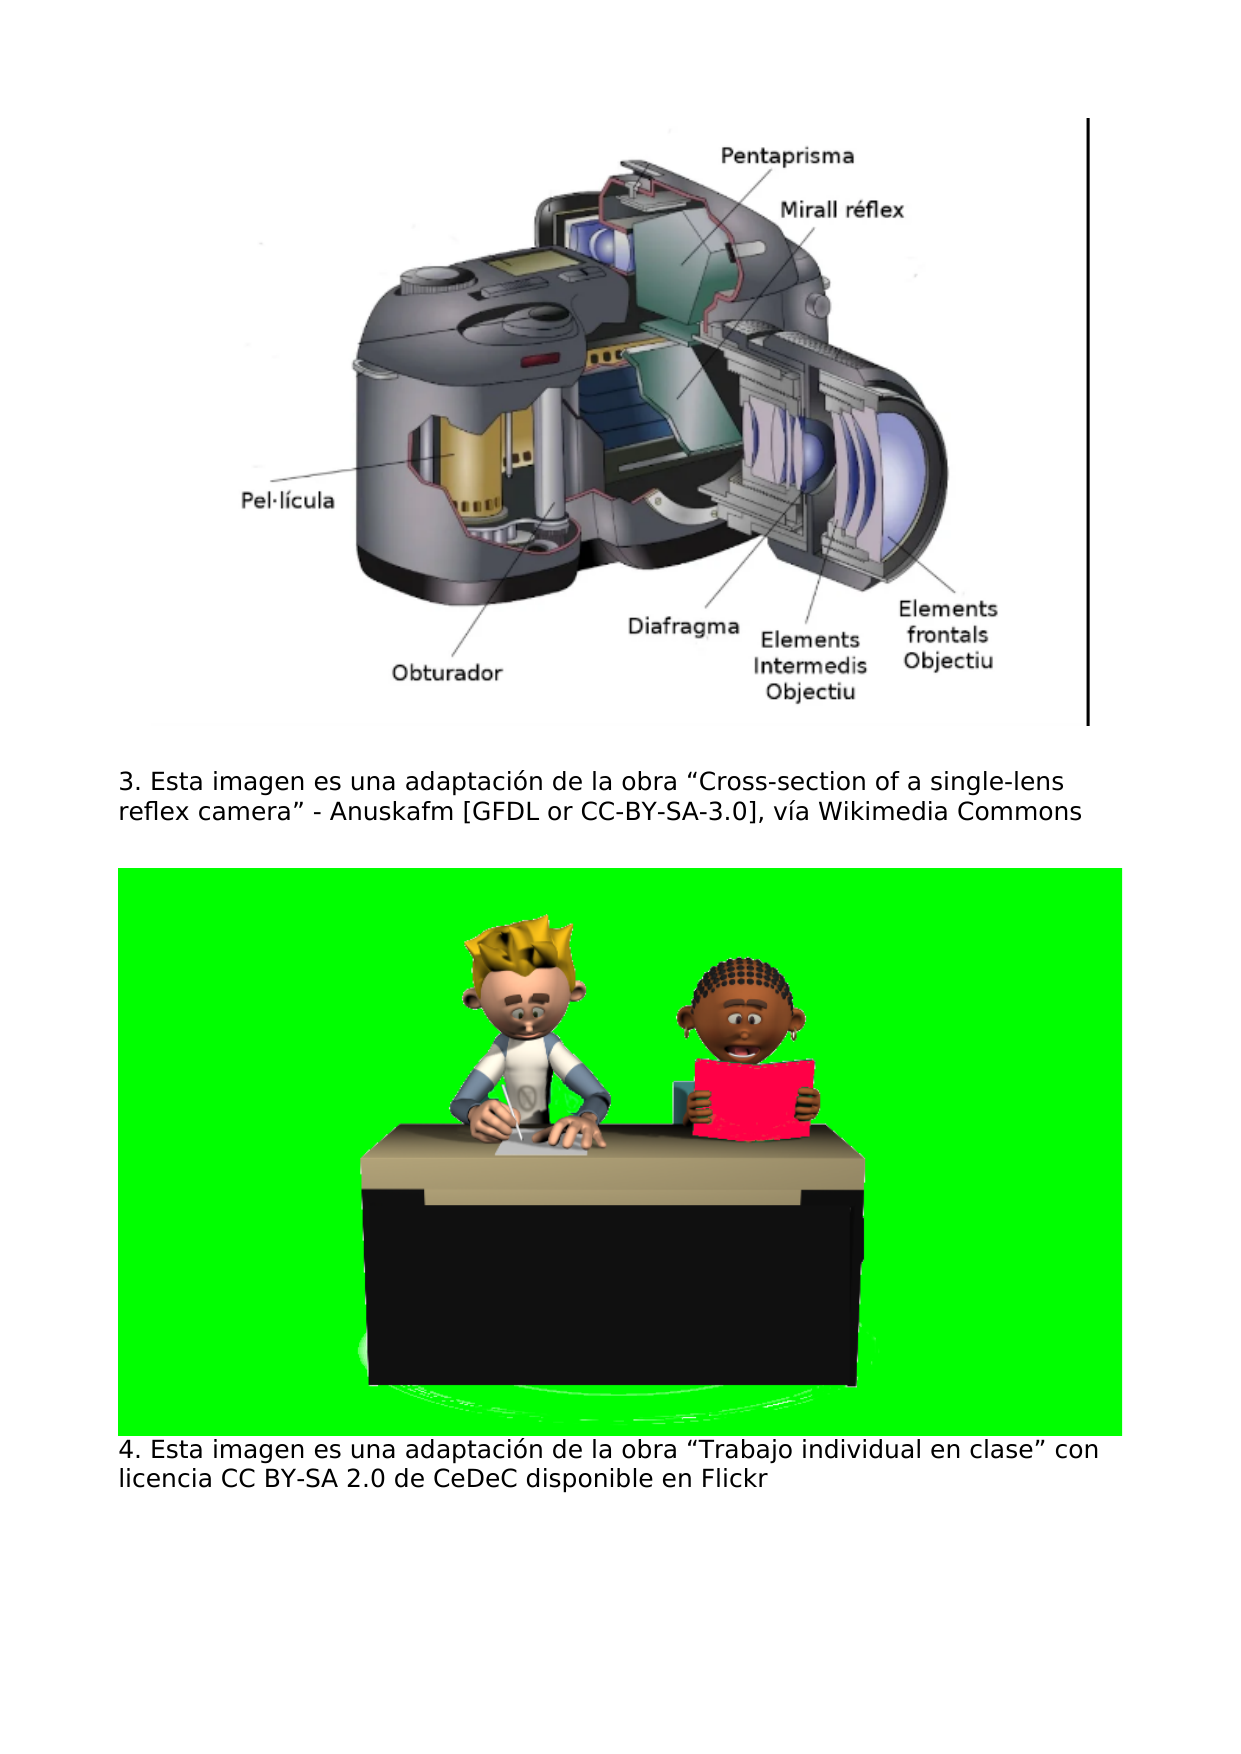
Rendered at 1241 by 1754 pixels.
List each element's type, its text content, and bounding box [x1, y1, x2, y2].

picture [150, 118, 1090, 726]
text 4. Esta imagen es una adaptación de la obra “Trabajo individual en clase” con licencia CC BY-SA 2.0 de CeDeC disponible en Flickr [118, 1436, 1122, 1493]
text 3. Esta imagen es una adaptación de la obra “Cross-section of a single-lens reflex camera” - Anuskafm [GFDL or CC-BY-SA-3.0], vía Wikimedia Commons​ [118, 768, 1122, 826]
picture [118, 868, 1123, 1436]
